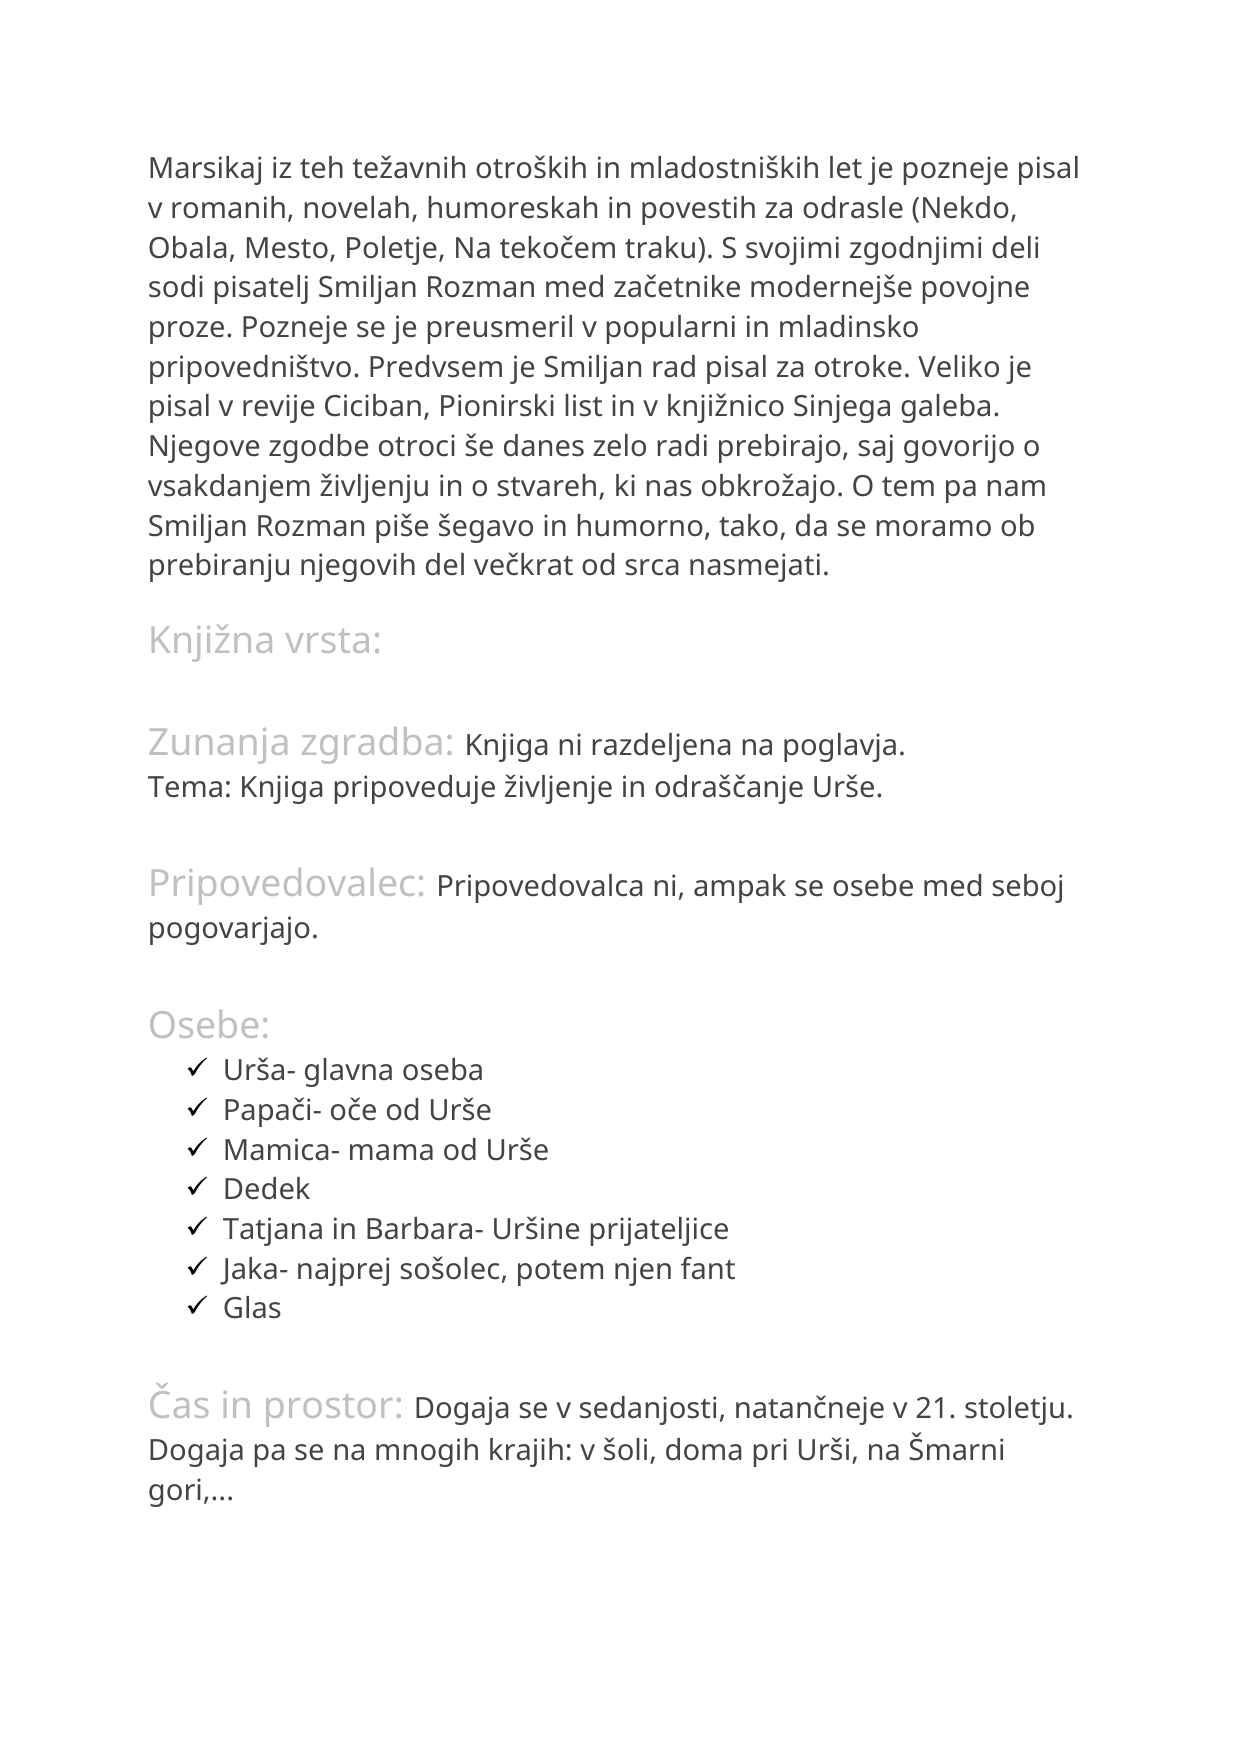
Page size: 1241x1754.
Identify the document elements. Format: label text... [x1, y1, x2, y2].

list Urša- glavna oseba [185, 1049, 1093, 1089]
text Osebe: [148, 998, 1093, 1049]
list Tatjana in Barbara- Uršine prijateljice [185, 1208, 1093, 1248]
text Čas in prostor: Dogaja se v sedanjosti, natančneje v 21. stoletju. Dogaja pa se na mnogih krajih: v šoli, doma pri Urši, na Šmarni gori,... [148, 1378, 1093, 1509]
text Knjižna vrsta: [148, 613, 1093, 664]
text Zunanja zgradba: Knjiga ni razdeljena na poglavja. [148, 715, 1093, 766]
list Dedek [185, 1169, 1093, 1208]
list Jaka- najprej sošolec, potem njen fant [185, 1248, 1093, 1288]
text Pripovedovalec: Pripovedovalca ni, ampak se osebe med seboj pogovarjajo. [148, 857, 1093, 947]
list Mamica- mama od Urše [185, 1129, 1093, 1169]
text Marsikaj iz teh težavnih otroških in mladostniških let je pozneje pisal v romanih, novelah, humoreskah in povestih za odrasle (Nekdo, Obala, Mesto, Poletje, Na tekočem traku). S svojimi zgodnjimi deli sodi pisatelj Smiljan Rozman med začetnike modernejše povojne proze. Pozneje se je preusmeril v popularni in mladinsko pripovedništvo. Predvsem je Smiljan rad pisal za otroke. Veliko je pisal v revije Ciciban, Pionirski list in v knjižnico Sinjega galeba. Njegove zgodbe otroci še danes zelo radi prebirajo, saj govorijo o vsakdanjem življenju in o stvareh, ki nas obkrožajo. O tem pa nam Smiljan Rozman piše šegavo in humorno, tako, da se moramo ob prebiranju njegovih del večkrat od srca nasmejati. [148, 148, 1093, 613]
list Glas [185, 1288, 1093, 1327]
list Papači- oče od Urše [185, 1089, 1093, 1129]
text Tema: Knjiga pripoveduje življenje in odraščanje Urše. [148, 766, 1093, 806]
